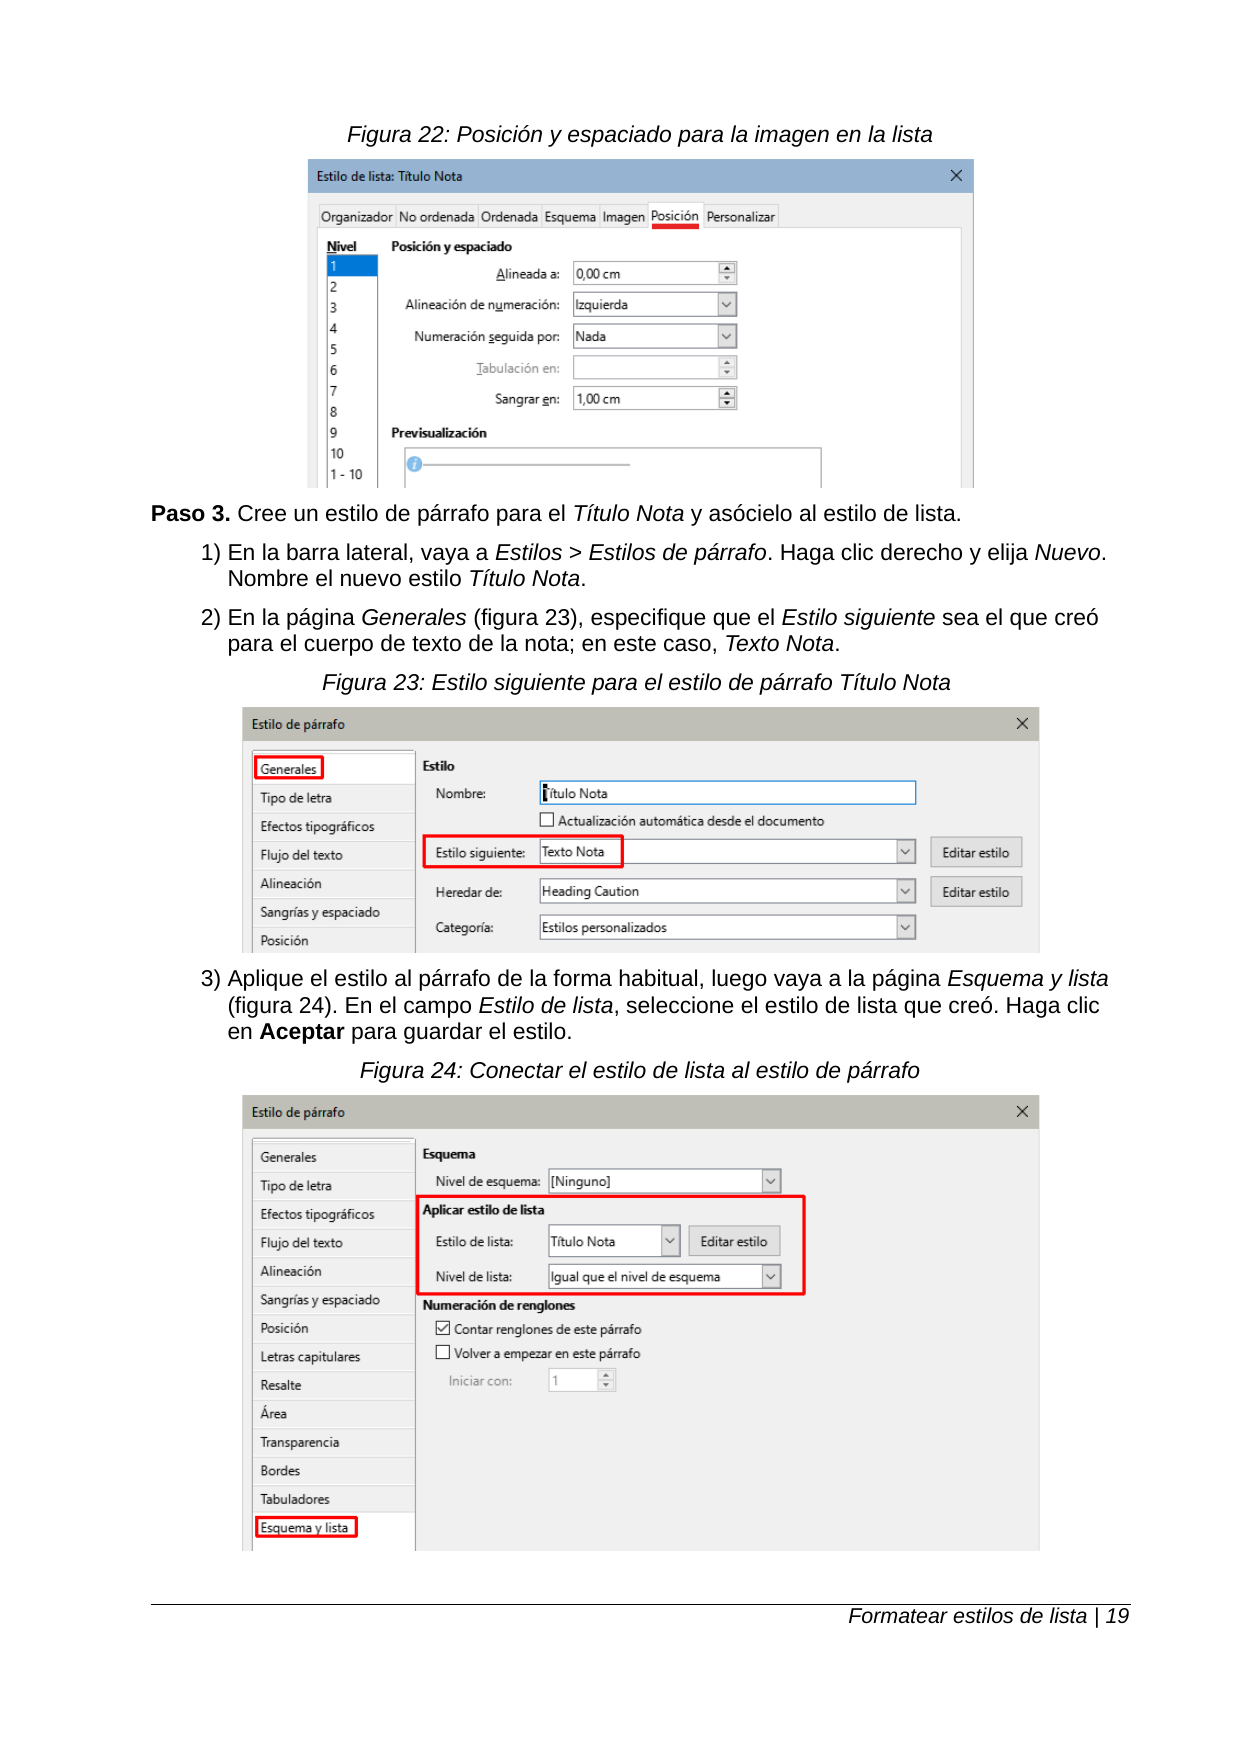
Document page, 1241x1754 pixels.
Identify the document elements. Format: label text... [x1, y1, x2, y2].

list En la barra lateral, vaya a Estilos > Estilos de párrafo. Haga clic derecho y elija Nuevo. Nombre el nuevo estilo Título Nota. [227, 539, 1131, 591]
text Figura 24: Conectar el estilo de lista al estilo de párrafo [242, 1057, 1039, 1083]
list Aplique el estilo al párrafo de la forma habitual, luego vaya a la página Esquema y lista (figura 24). En el campo Estilo de lista, seleccione el estilo de lista que creó. Haga clic en Aceptar para guardar el estilo. [227, 965, 1131, 1044]
list En la página Generales (figura 23), especifique que el Estilo siguiente sea el que creó para el cuerpo de texto de la nota; en este caso, Texto Nota. [227, 604, 1131, 657]
text Figura 22: Posición y espaciado para la imagen en la lista [308, 121, 974, 147]
picture [307, 159, 974, 488]
picture [242, 707, 1040, 953]
list Paso 3. Cree un estilo de párrafo para el Título Nota y asócielo al estilo de lista. [151, 500, 1131, 526]
picture [242, 1095, 1040, 1551]
text Figura 23: Estilo siguiente para el estilo de párrafo Título Nota [242, 669, 1039, 696]
